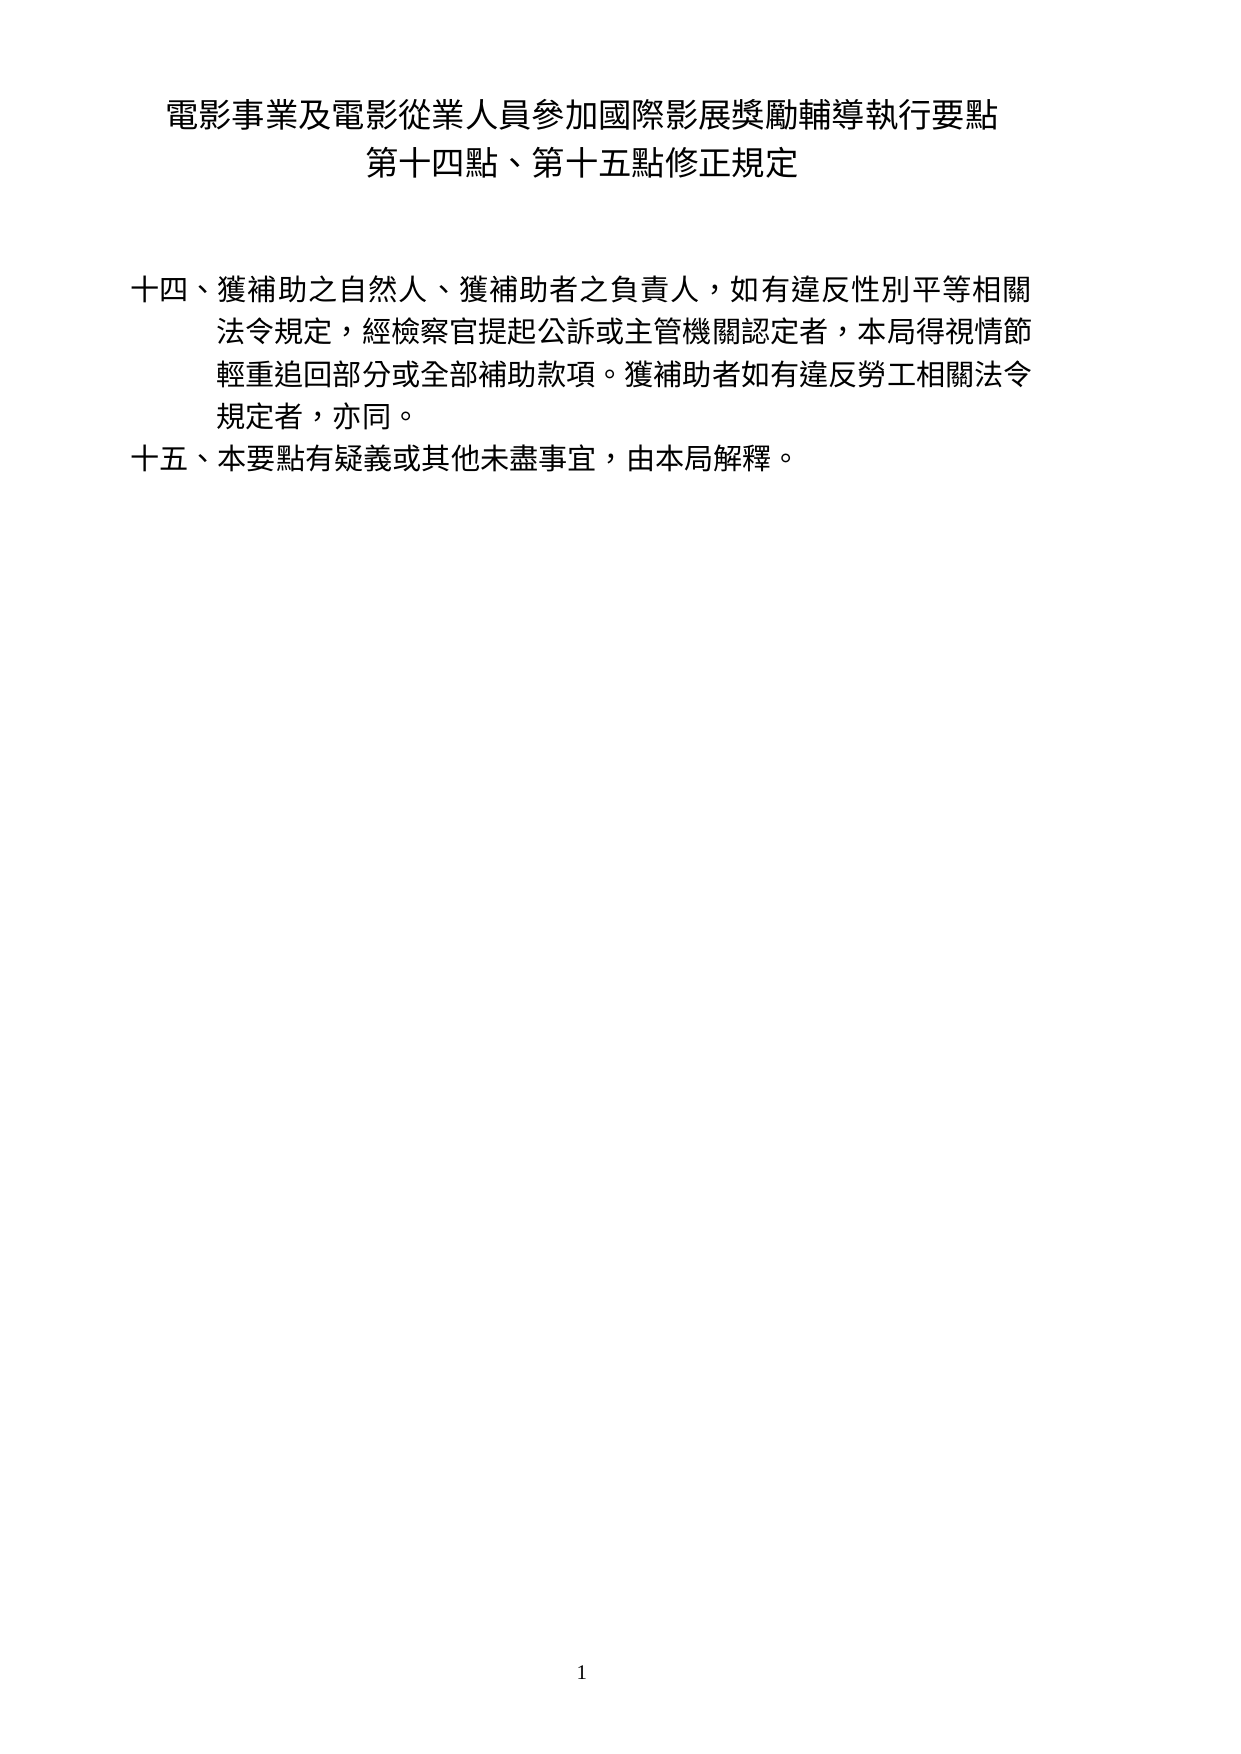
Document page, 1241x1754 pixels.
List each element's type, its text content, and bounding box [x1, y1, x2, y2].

list 獲補助之自然人、獲補助者之負責人，如有違反性別平等相關法令規定，經檢察官提起公訴或主管機關認定者，本局得視情節輕重追回部分或全部補助款項。獲補助者如有違反勞工相關法令規定者，亦同。 [130, 266, 1033, 436]
text 電影事業及電影從業人員參加國際影展獎勵輔導執行要點 第十四點、第十五點修正規定 [130, 89, 1033, 232]
list 本要點有疑義或其他未盡事宜，由本局解釋。 [130, 436, 1033, 478]
